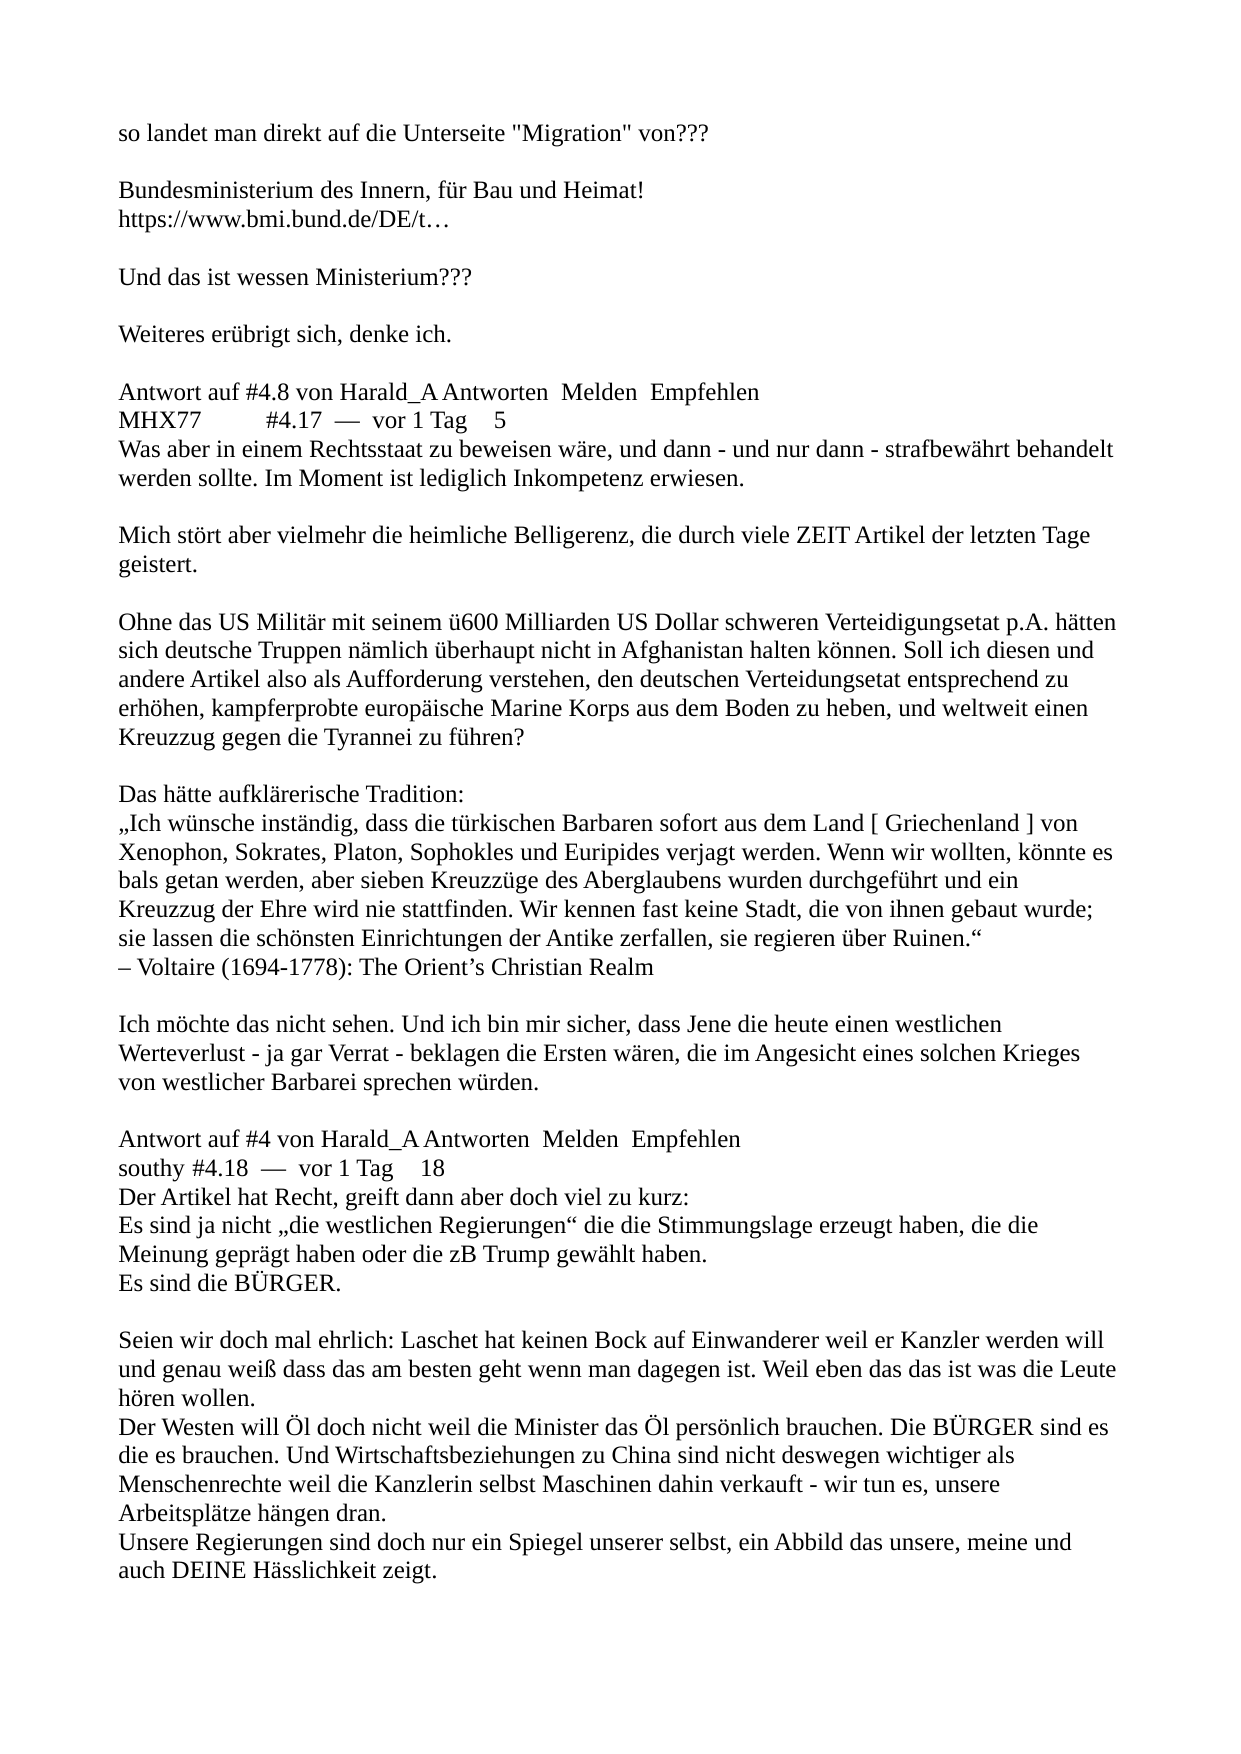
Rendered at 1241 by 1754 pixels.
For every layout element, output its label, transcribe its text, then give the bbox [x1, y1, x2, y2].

text Der Westen will Öl doch nicht weil die Minister das Öl persönlich brauchen. Die BÜRGER sind es die es brauchen. Und Wirtschaftsbeziehungen zu China sind nicht deswegen wichtiger als Menschenrechte weil die Kanzlerin selbst Maschinen dahin verkauft - wir tun es, unsere Arbeitsplätze hängen dran. [118, 1412, 1122, 1527]
text Ich möchte das nicht sehen. Und ich bin mir sicher, dass Jene die heute einen westlichen Werteverlust - ja gar Verrat - beklagen die Ersten wären, die im Angesicht eines solchen Krieges von westlicher Barbarei sprechen würden. [118, 1009, 1122, 1096]
text Es sind die BÜRGER. [118, 1268, 1122, 1297]
text Bundesministerium des Innern, für Bau und Heimat! [118, 176, 1122, 204]
text Was aber in einem Rechtsstaat zu beweisen wäre, und dann - und nur dann - strafbewährt behandelt werden sollte. Im Moment ist lediglich Inkompetenz erwiesen. [118, 434, 1122, 492]
text Antwort auf #4 von Harald_A Antworten Melden Empfehlen [118, 1124, 1122, 1153]
text Und das ist wessen Ministerium??? [118, 262, 1122, 291]
text southy #4.18 — vor 1 Tag 18 [118, 1153, 1122, 1182]
text https://www.bmi.bund.de/DE/t… [118, 204, 1122, 233]
text Das hätte aufklärerische Tradition: [118, 779, 1122, 808]
text Es sind ja nicht „die westlichen Regierungen“ die die Stimmungslage erzeugt haben, die die Meinung geprägt haben oder die zB Trump gewählt haben. [118, 1211, 1122, 1268]
text Seien wir doch mal ehrlich: Laschet hat keinen Bock auf Einwanderer weil er Kanzler werden will und genau weiß dass das am besten geht wenn man dagegen ist. Weil eben das das ist was die Leute hören wollen. [118, 1326, 1122, 1412]
text „Ich wünsche inständig, dass die türkischen Barbaren sofort aus dem Land [ Griechenland ] von Xenophon, Sokrates, Platon, Sophokles und Euripides verjagt werden. Wenn wir wollten, könnte es bals getan werden, aber sieben Kreuzzüge des Aberglaubens wurden durchgeführt und ein Kreuzzug der Ehre wird nie stattfinden. Wir kennen fast keine Stadt, die von ihnen gebaut wurde; sie lassen die schönsten Einrichtungen der Antike zerfallen, sie regieren über Ruinen.“ [118, 808, 1122, 952]
text Unsere Regierungen sind doch nur ein Spiegel unserer selbst, ein Abbild das unsere, meine und auch DEINE Hässlichkeit zeigt. [118, 1527, 1122, 1584]
text Weiteres erübrigt sich, denke ich. [118, 319, 1122, 348]
text MHX77 #4.17 — vor 1 Tag 5 [118, 406, 1122, 434]
text Ohne das US Militär mit seinem ü600 Milliarden US Dollar schweren Verteidigungsetat p.A. hätten sich deutsche Truppen nämlich überhaupt nicht in Afghanistan halten können. Soll ich diesen und andere Artikel also als Aufforderung verstehen, den deutschen Verteidungsetat entsprechend zu erhöhen, kampferprobte europäische Marine Korps aus dem Boden zu heben, und weltweit einen Kreuzzug gegen die Tyrannei zu führen? [118, 607, 1122, 751]
text so landet man direkt auf die Unterseite "Migration" von??? [118, 118, 1122, 147]
text Mich stört aber vielmehr die heimliche Belligerenz, die durch viele ZEIT Artikel der letzten Tage geistert. [118, 521, 1122, 578]
text Der Artikel hat Recht, greift dann aber doch viel zu kurz: [118, 1182, 1122, 1211]
text Antwort auf #4.8 von Harald_A Antworten Melden Empfehlen [118, 377, 1122, 406]
text – Voltaire (1694-1778): The Orient’s Christian Realm [118, 952, 1122, 981]
